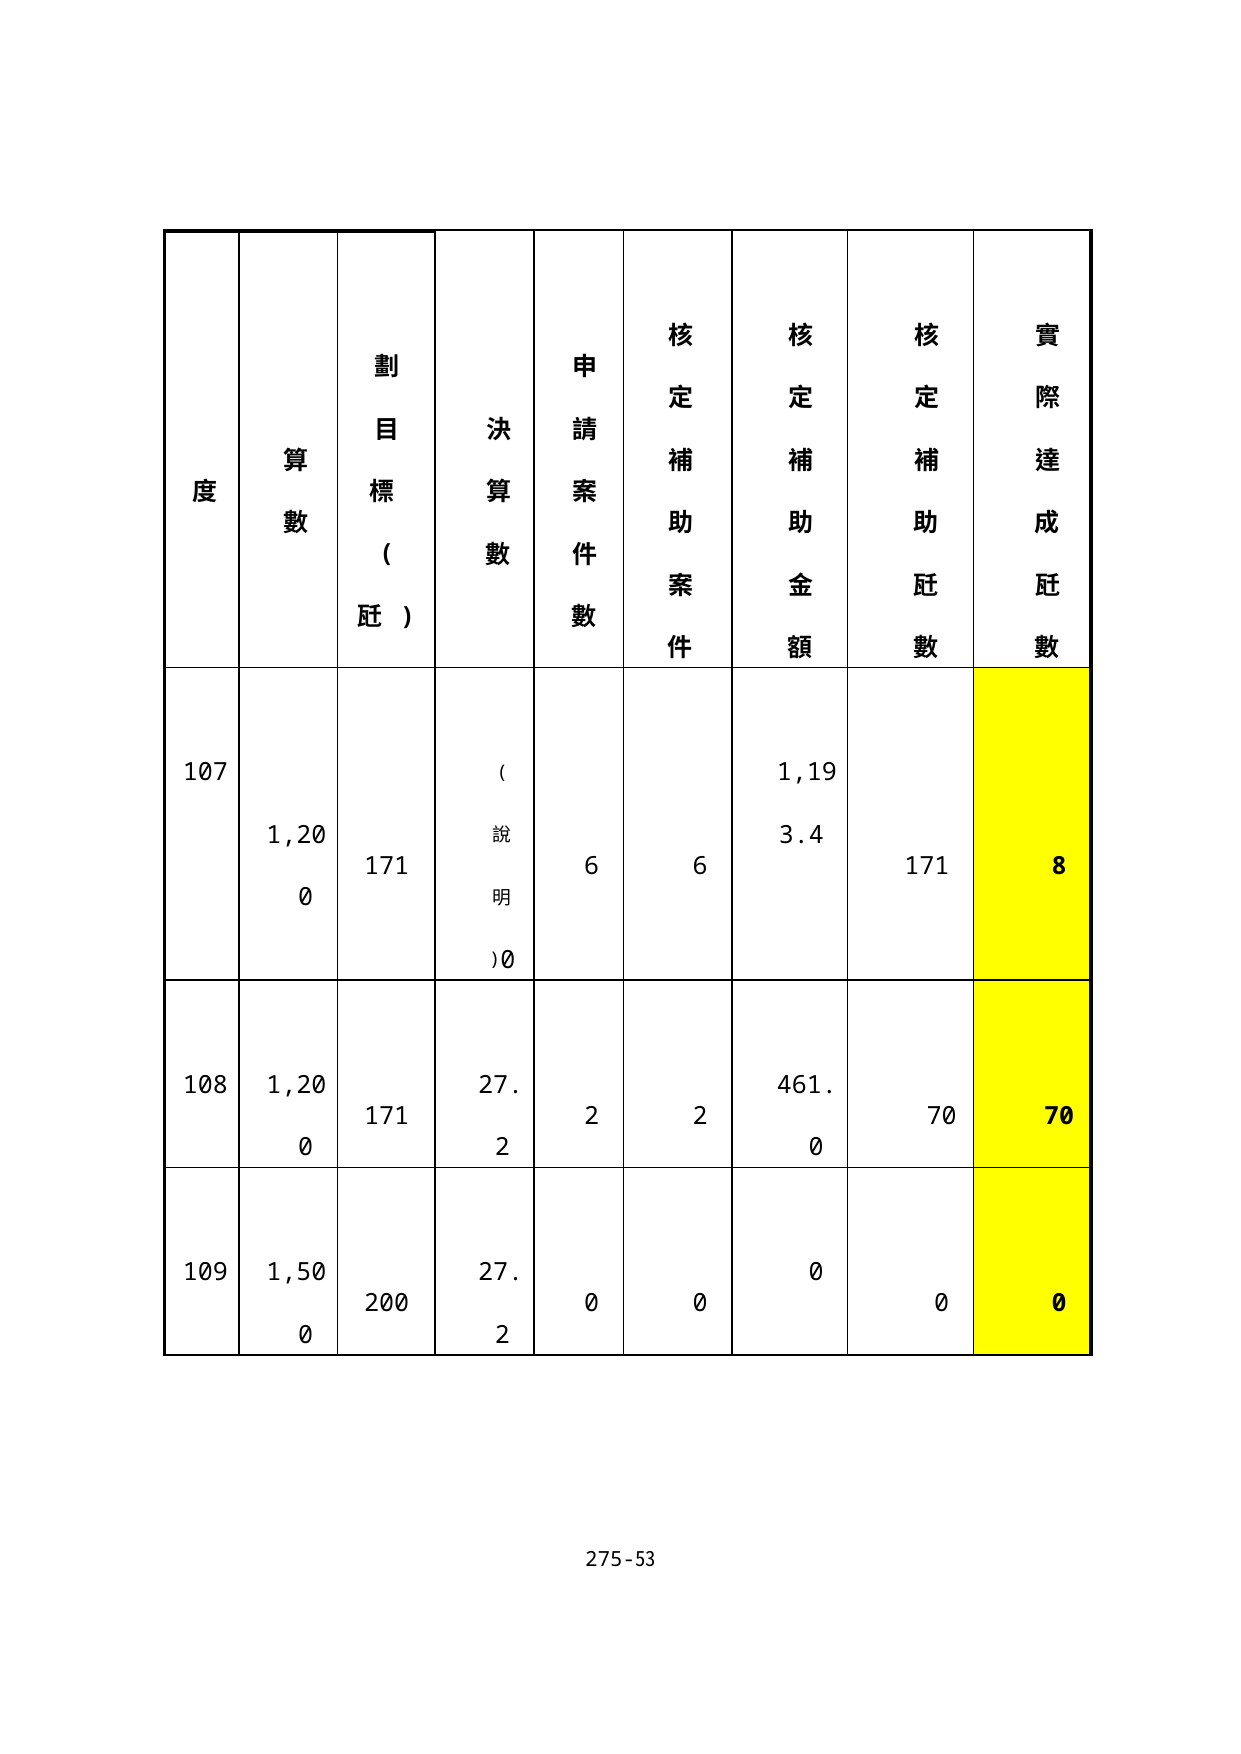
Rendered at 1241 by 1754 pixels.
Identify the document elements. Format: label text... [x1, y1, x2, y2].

table_cell 171 [338, 981, 434, 1167]
table_header 劃目標(瓩) [338, 233, 434, 667]
table_cell 1,200 [240, 981, 337, 1167]
table_cell 27.2 [436, 981, 533, 1167]
table_cell 1,193.4 [733, 668, 847, 979]
table_cell 1,500 [240, 1168, 337, 1354]
table_cell 0 [848, 1168, 973, 1354]
table_cell 109 [166, 1168, 238, 1354]
table_header 度 [166, 233, 238, 667]
table_cell 0 [535, 1168, 623, 1354]
table_cell 70 [974, 981, 1089, 1167]
table_cell 0 [974, 1168, 1089, 1354]
table_cell 1,200 [240, 668, 337, 979]
table_header 算數 [240, 233, 337, 667]
table_cell 70 [848, 981, 973, 1167]
table_cell 27.2 [436, 1168, 533, 1354]
table_cell 核定補助案件 [624, 231, 731, 667]
table_cell 核定補助金額 [733, 231, 847, 667]
table_cell 108 [166, 981, 238, 1167]
table_cell 0 [624, 1168, 731, 1354]
table_cell (說明)0 [436, 668, 533, 979]
table_cell 實際達成瓩數 [974, 231, 1089, 667]
table_cell 決算數 [436, 231, 533, 667]
table_cell 2 [624, 981, 731, 1167]
table_cell 6 [624, 668, 731, 979]
table_cell 171 [338, 668, 434, 979]
table_cell 2 [535, 981, 623, 1167]
table_cell 107 [166, 668, 238, 979]
table_cell 核定補助瓩數 [848, 231, 973, 667]
table_cell 461.0 [733, 981, 847, 1167]
table_cell 申請案件數 [535, 231, 623, 667]
table_cell 8 [974, 668, 1089, 979]
table_cell 171 [848, 668, 973, 979]
table_cell 200 [338, 1168, 434, 1354]
table_cell 0 [733, 1168, 847, 1354]
table_cell 6 [535, 668, 623, 979]
